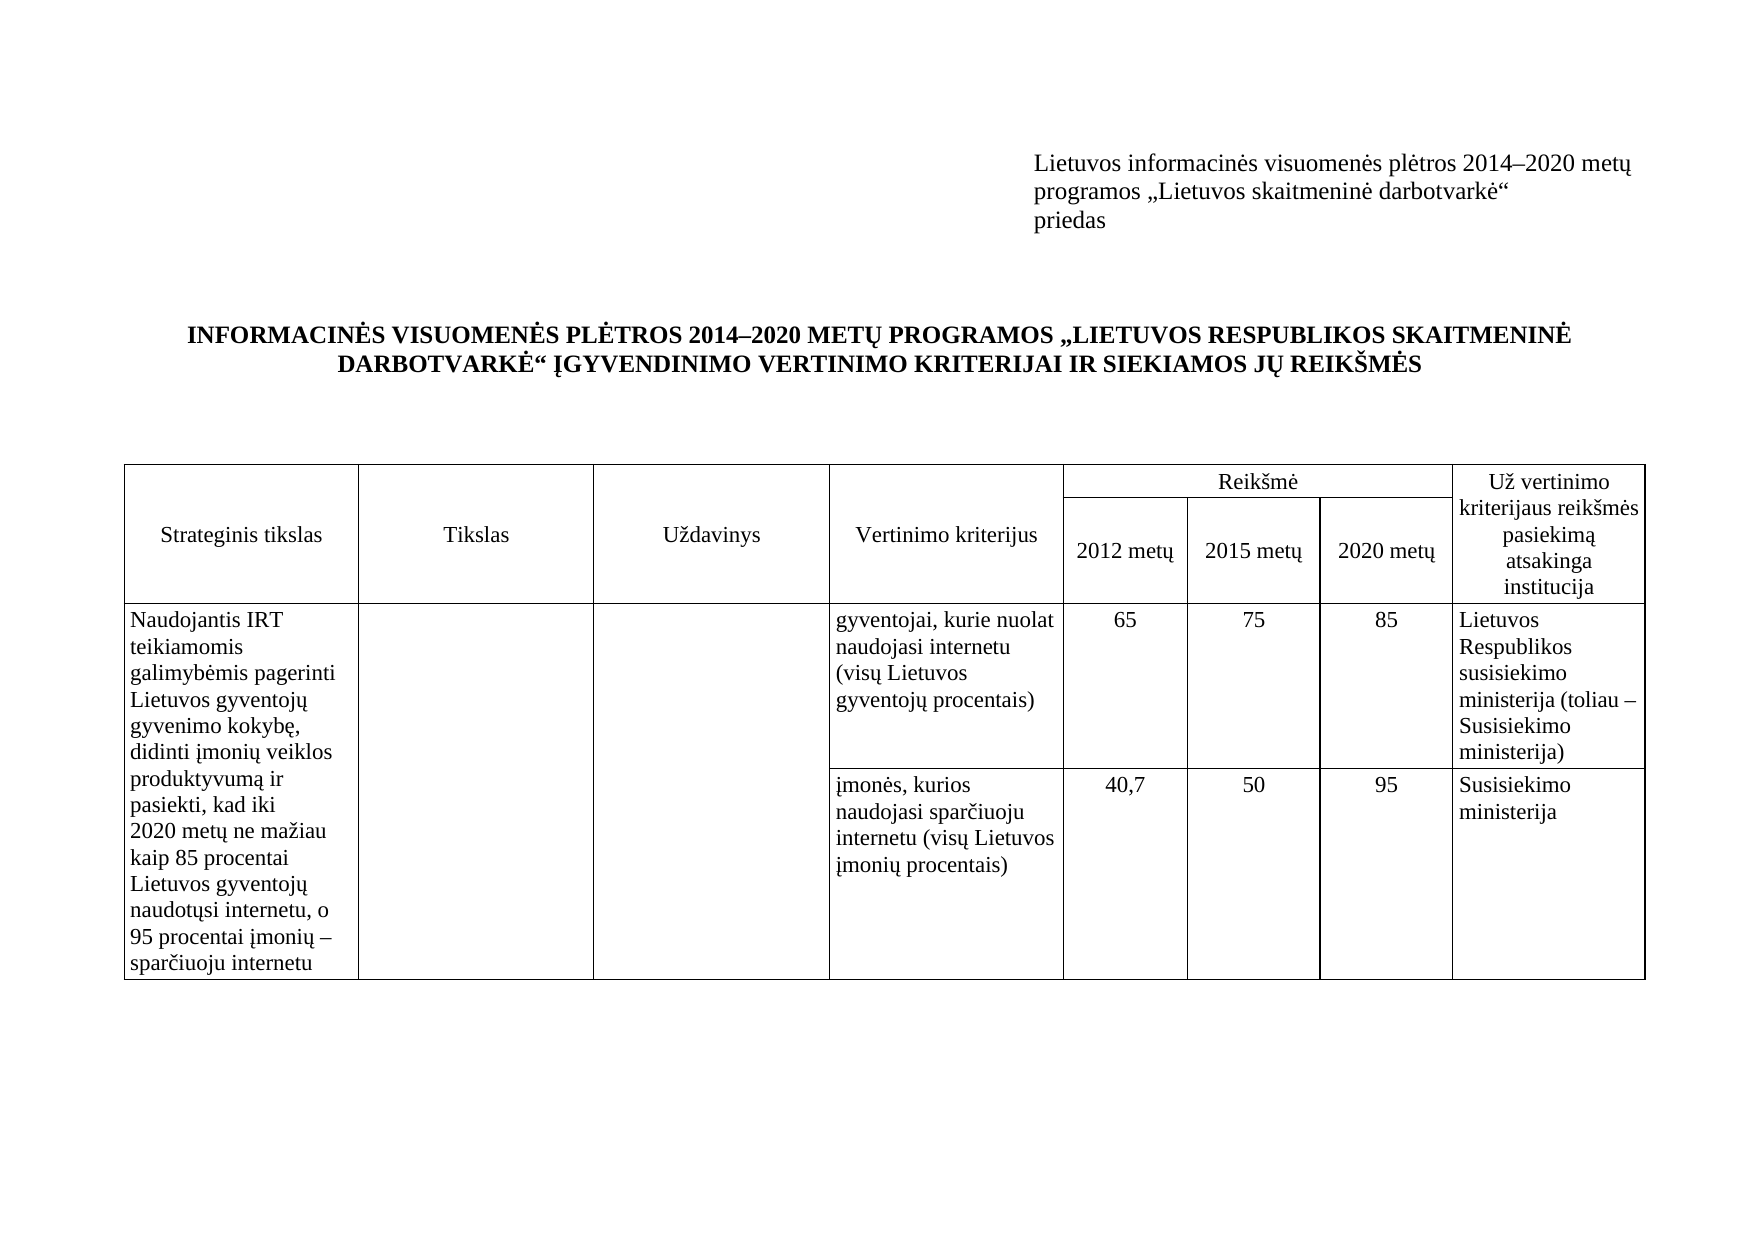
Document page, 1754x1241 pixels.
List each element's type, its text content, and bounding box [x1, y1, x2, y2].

text Lietuvos informacinės visuomenės plėtros 2014–2020 metų programos „Lietuvos skaitmeninė darbotvarkė“ [1034, 148, 1642, 205]
table_cell gyventojai, kurie nuolat naudojasi internetu (visų Lietuvos gyventojų procentais) [830, 604, 1063, 768]
table_cell [359, 604, 593, 978]
table_cell 2015 metų [1188, 498, 1319, 603]
table_header Strateginis tikslas [125, 465, 358, 603]
table_cell 2012 metų [1064, 498, 1187, 603]
table_cell 95 [1321, 769, 1452, 978]
text priedas [1034, 205, 1642, 234]
table_cell 65 [1064, 604, 1187, 768]
table_header Už vertinimo kriterijaus reikšmės pasiekimą atsakinga institucija [1453, 465, 1644, 603]
table_cell [594, 604, 829, 978]
text INFORMACINĖS VISUOMENĖS PLĖTROS 2014–2020 METŲ PROGRAMOS „LIETUVOS RESPUBLIKOS SKAITMENINĖ DARBOTVARKĖ“ ĮGYVENDINIMO VERTINIMO KRITERIJAI IR SIEKIAMOS JŲ REIKŠMĖS [118, 320, 1642, 378]
table_header Vertinimo kriterijus [830, 465, 1063, 603]
table_cell Lietuvos Respublikos susisiekimo ministerija (toliau – Susisiekimo ministerija) [1453, 604, 1644, 768]
table_header Reikšmė [1064, 465, 1452, 497]
table_cell Naudojantis IRT teikiamomis galimybėmis pagerinti Lietuvos gyventojų gyvenimo kokybę, didinti įmonių veiklos produktyvumą ir pasiekti, kad iki 2020 metų ne mažiau kaip 85 procentai Lietuvos gyventojų naudotųsi internetu, o 95 procentai įmonių – sparčiuoju internetu [125, 604, 358, 978]
table_cell 85 [1321, 604, 1452, 768]
table_header Tikslas [359, 465, 593, 603]
table_cell 50 [1188, 769, 1319, 978]
table_cell Susisiekimo ministerija [1453, 769, 1644, 978]
table_cell 2020 metų [1321, 498, 1452, 603]
table_cell 40,7 [1064, 769, 1187, 978]
table_cell 75 [1188, 604, 1319, 768]
table_header Uždavinys [594, 465, 829, 603]
table_cell įmonės, kurios naudojasi sparčiuoju internetu (visų Lietuvos įmonių procentais) [830, 769, 1063, 978]
